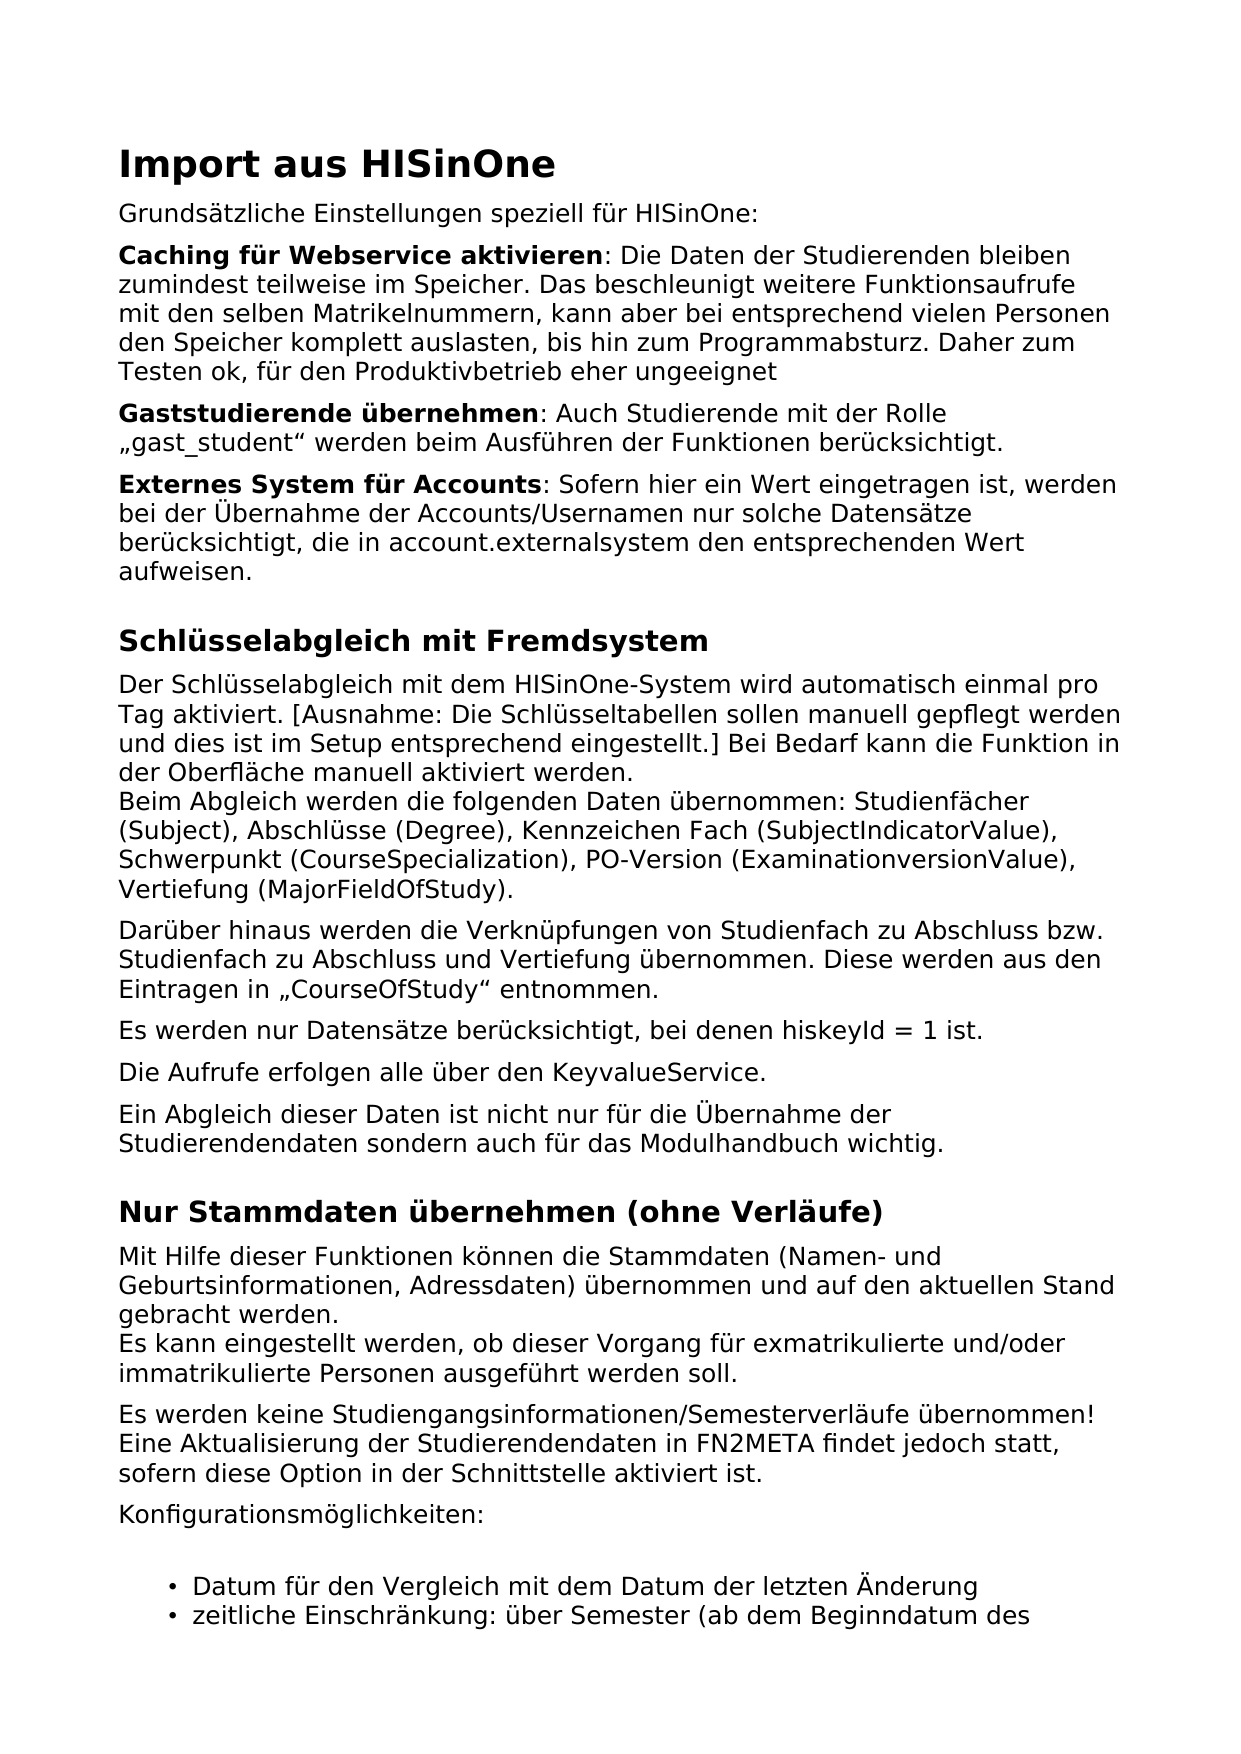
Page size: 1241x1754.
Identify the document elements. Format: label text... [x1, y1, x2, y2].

text Darüber hinaus werden die Verknüpfungen von Studienfach zu Abschluss bzw. Studienfach zu Abschluss und Vertiefung übernommen. Diese werden aus den Eintragen in „CourseOfStudy“ entnommen. [118, 917, 1122, 1004]
list zeitliche Einschränkung: über Semester (ab dem Beginndatum des [177, 1601, 1122, 1630]
text Konfigurationsmöglichkeiten: [118, 1501, 1122, 1530]
subtitle Schlüsselabgleich mit Fremdsystem [118, 624, 1122, 658]
text Die Aufrufe erfolgen alle über den KeyvalueService. [118, 1058, 1122, 1087]
text Caching für Webservice aktivieren: Die Daten der Studierenden bleiben zumindest teilweise im Speicher. Das beschleunigt weitere Funktionsaufrufe mit den selben Matrikelnummern, kann aber bei entsprechend vielen Personen den Speicher komplett auslasten, bis hin zum Programmabsturz. Daher zum Testen ok, für den Produktivbetrieb eher ungeeignet [118, 241, 1122, 387]
text Externes System für Accounts: Sofern hier ein Wert eingetragen ist, werden bei der Übernahme der Accounts/Usernamen nur solche Datensätze berücksichtigt, die in account.externalsystem den entsprechenden Wert aufweisen. [118, 470, 1122, 587]
text Es werden keine Studiengangsinformationen/Semesterverläufe übernommen! Eine Aktualisierung der Studierendendaten in FN2META findet jedoch statt, sofern diese Option in der Schnittstelle aktiviert ist. [118, 1401, 1122, 1488]
text Beim Abgleich werden die folgenden Daten übernommen: Studienfächer (Subject), Abschlüsse (Degree), Kennzeichen Fach (SubjectIndicatorValue), Schwerpunkt (CourseSpecialization), PO-Version (ExaminationversionValue), Vertiefung (MajorFieldOfStudy). [118, 787, 1122, 904]
text Gaststudierende übernehmen: Auch Studierende mit der Rolle „gast_student“ werden beim Ausführen der Funktionen berücksichtigt. [118, 399, 1122, 458]
text Mit Hilfe dieser Funktionen können die Stammdaten (Namen- und Geburtsinformationen, Adressdaten) übernommen und auf den aktuellen Stand gebracht werden. [118, 1242, 1122, 1330]
text Der Schlüsselabgleich mit dem HISinOne-System wird automatisch einmal pro Tag aktiviert. [Ausnahme: Die Schlüsseltabellen sollen manuell gepflegt werden und dies ist im Setup entsprechend eingestellt.] Bei Bedarf kann die Funktion in der Oberfläche manuell aktiviert werden. [118, 671, 1122, 787]
text Grundsätzliche Einstellungen speziell für HISinOne: [118, 199, 1122, 228]
text Es kann eingestellt werden, ob dieser Vorgang für exmatrikulierte und/oder immatrikulierte Personen ausgeführt werden soll. [118, 1330, 1122, 1388]
subtitle Nur Stammdaten übernehmen (ohne Verläufe) [118, 1196, 1122, 1230]
text Es werden nur Datensätze berücksichtigt, bei denen hiskeyId = 1 ist. [118, 1017, 1122, 1046]
list Datum für den Vergleich mit dem Datum der letzten Änderung [177, 1572, 1122, 1601]
text Ein Abgleich dieser Daten ist nicht nur für die Übernahme der Studierendendaten sondern auch für das Modulhandbuch wichtig. [118, 1100, 1122, 1158]
subtitle Import aus HISinOne [118, 143, 1122, 187]
